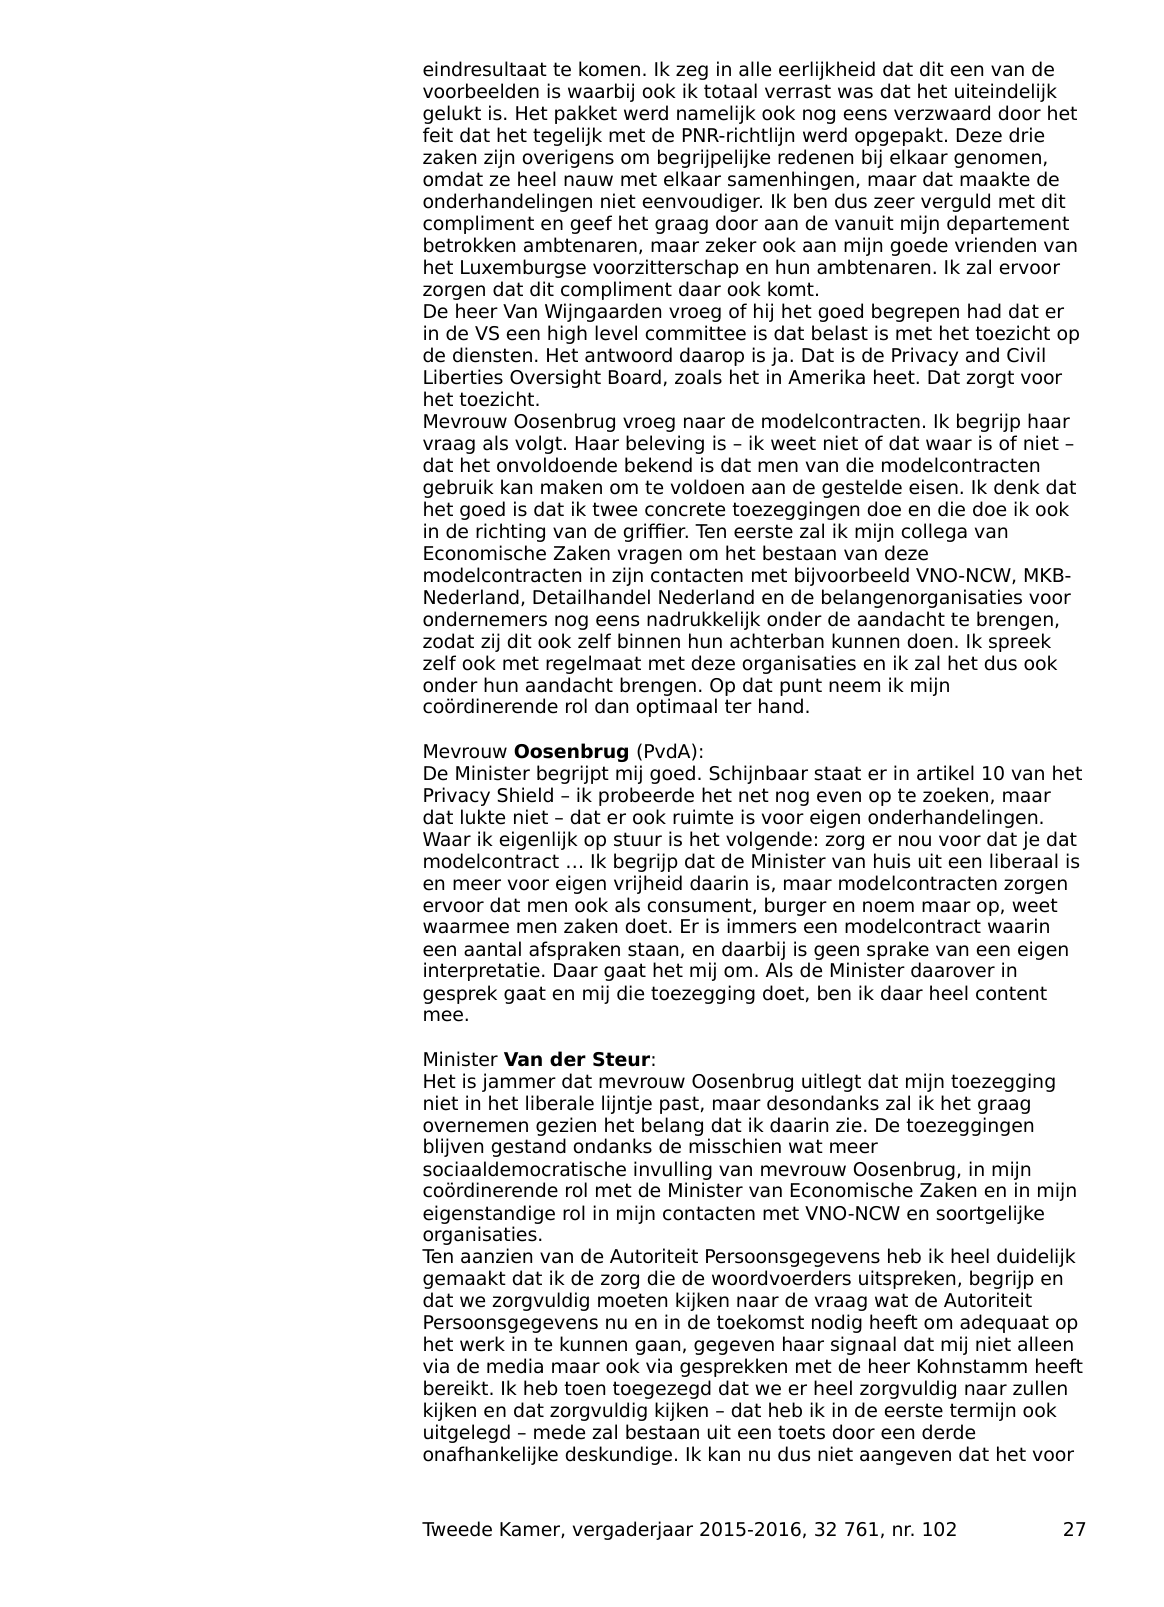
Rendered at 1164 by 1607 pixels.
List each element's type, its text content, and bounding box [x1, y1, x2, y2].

text Het is jammer dat mevrouw Oosenbrug uitlegt dat mijn toezegging niet in het liberale lijntje past, maar desondanks zal ik het graag overnemen gezien het belang dat ik daarin zie. De toezeggingen blijven gestand ondanks de misschien wat meer sociaaldemocratische invulling van mevrouw Oosenbrug, in mijn coördinerende rol met de Minister van Economische Zaken en in mijn eigenstandige rol in mijn contacten met VNO-NCW en soortgelijke organisaties. [422, 1071, 1087, 1246]
text eindresultaat te komen. Ik zeg in alle eerlijkheid dat dit een van de voorbeelden is waarbij ook ik totaal verrast was dat het uiteindelijk gelukt is. Het pakket werd namelijk ook nog eens verzwaard door het feit dat het tegelijk met de PNR-richtlijn werd opgepakt. Deze drie zaken zijn overigens om begrijpelijke redenen bij elkaar genomen, omdat ze heel nauw met elkaar samenhingen, maar dat maakte de onderhandelingen niet eenvoudiger. Ik ben dus zeer verguld met dit compliment en geef het graag door aan de vanuit mijn departement betrokken ambtenaren, maar zeker ook aan mijn goede vrienden van het Luxemburgse voorzitterschap en hun ambtenaren. Ik zal ervoor zorgen dat dit compliment daar ook komt. [422, 59, 1087, 301]
text Minister Van der Steur: [422, 1048, 1087, 1071]
text De Minister begrijpt mij goed. Schijnbaar staat er in artikel 10 van het Privacy Shield – ik probeerde het net nog even op te zoeken, maar dat lukte niet – dat er ook ruimte is voor eigen onderhandelingen. Waar ik eigenlijk op stuur is het volgende: zorg er nou voor dat je dat modelcontract … Ik begrijp dat de Minister van huis uit een liberaal is en meer voor eigen vrijheid daarin is, maar modelcontracten zorgen ervoor dat men ook als consument, burger en noem maar op, weet waarmee men zaken doet. Er is immers een modelcontract waarin een aantal afspraken staan, en daarbij is geen sprake van een eigen interpretatie. Daar gaat het mij om. Als de Minister daarover in gesprek gaat en mij die toezegging doet, ben ik daar heel content mee. [422, 763, 1087, 1026]
text Mevrouw Oosenbrug vroeg naar de modelcontracten. Ik begrijp haar vraag als volgt. Haar beleving is – ik weet niet of dat waar is of niet – dat het onvoldoende bekend is dat men van die modelcontracten gebruik kan maken om te voldoen aan de gestelde eisen. Ik denk dat het goed is dat ik twee concrete toezeggingen doe en die doe ik ook in de richting van de griffier. Ten eerste zal ik mijn collega van Economische Zaken vragen om het bestaan van deze modelcontracten in zijn contacten met bijvoorbeeld VNO-NCW, MKB-Nederland, Detailhandel Nederland en de belangenorganisaties voor ondernemers nog eens nadrukkelijk onder de aandacht te brengen, zodat zij dit ook zelf binnen hun achterban kunnen doen. Ik spreek zelf ook met regelmaat met deze organisaties en ik zal het dus ook onder hun aandacht brengen. Op dat punt neem ik mijn coördinerende rol dan optimaal ter hand. [422, 411, 1087, 718]
text Ten aanzien van de Autoriteit Persoonsgegevens heb ik heel duidelijk gemaakt dat ik de zorg die de woordvoerders uitspreken, begrijp en dat we zorgvuldig moeten kijken naar de vraag wat de Autoriteit Persoonsgegevens nu en in de toekomst nodig heeft om adequaat op het werk in te kunnen gaan, gegeven haar signaal dat mij niet alleen via de media maar ook via gesprekken met de heer Kohnstamm heeft bereikt. Ik heb toen toegezegd dat we er heel zorgvuldig naar zullen kijken en dat zorgvuldig kijken – dat heb ik in de eerste termijn ook uitgelegd – mede zal bestaan uit een toets door een derde onafhankelijke deskundige. Ik kan nu dus niet aangeven dat het voor [422, 1246, 1087, 1466]
text Mevrouw Oosenbrug (PvdA): [422, 741, 1087, 763]
text De heer Van Wijngaarden vroeg of hij het goed begrepen had dat er in de VS een high level committee is dat belast is met het toezicht op de diensten. Het antwoord daarop is ja. Dat is de Privacy and Civil Liberties Oversight Board, zoals het in Amerika heet. Dat zorgt voor het toezicht. [422, 301, 1087, 411]
